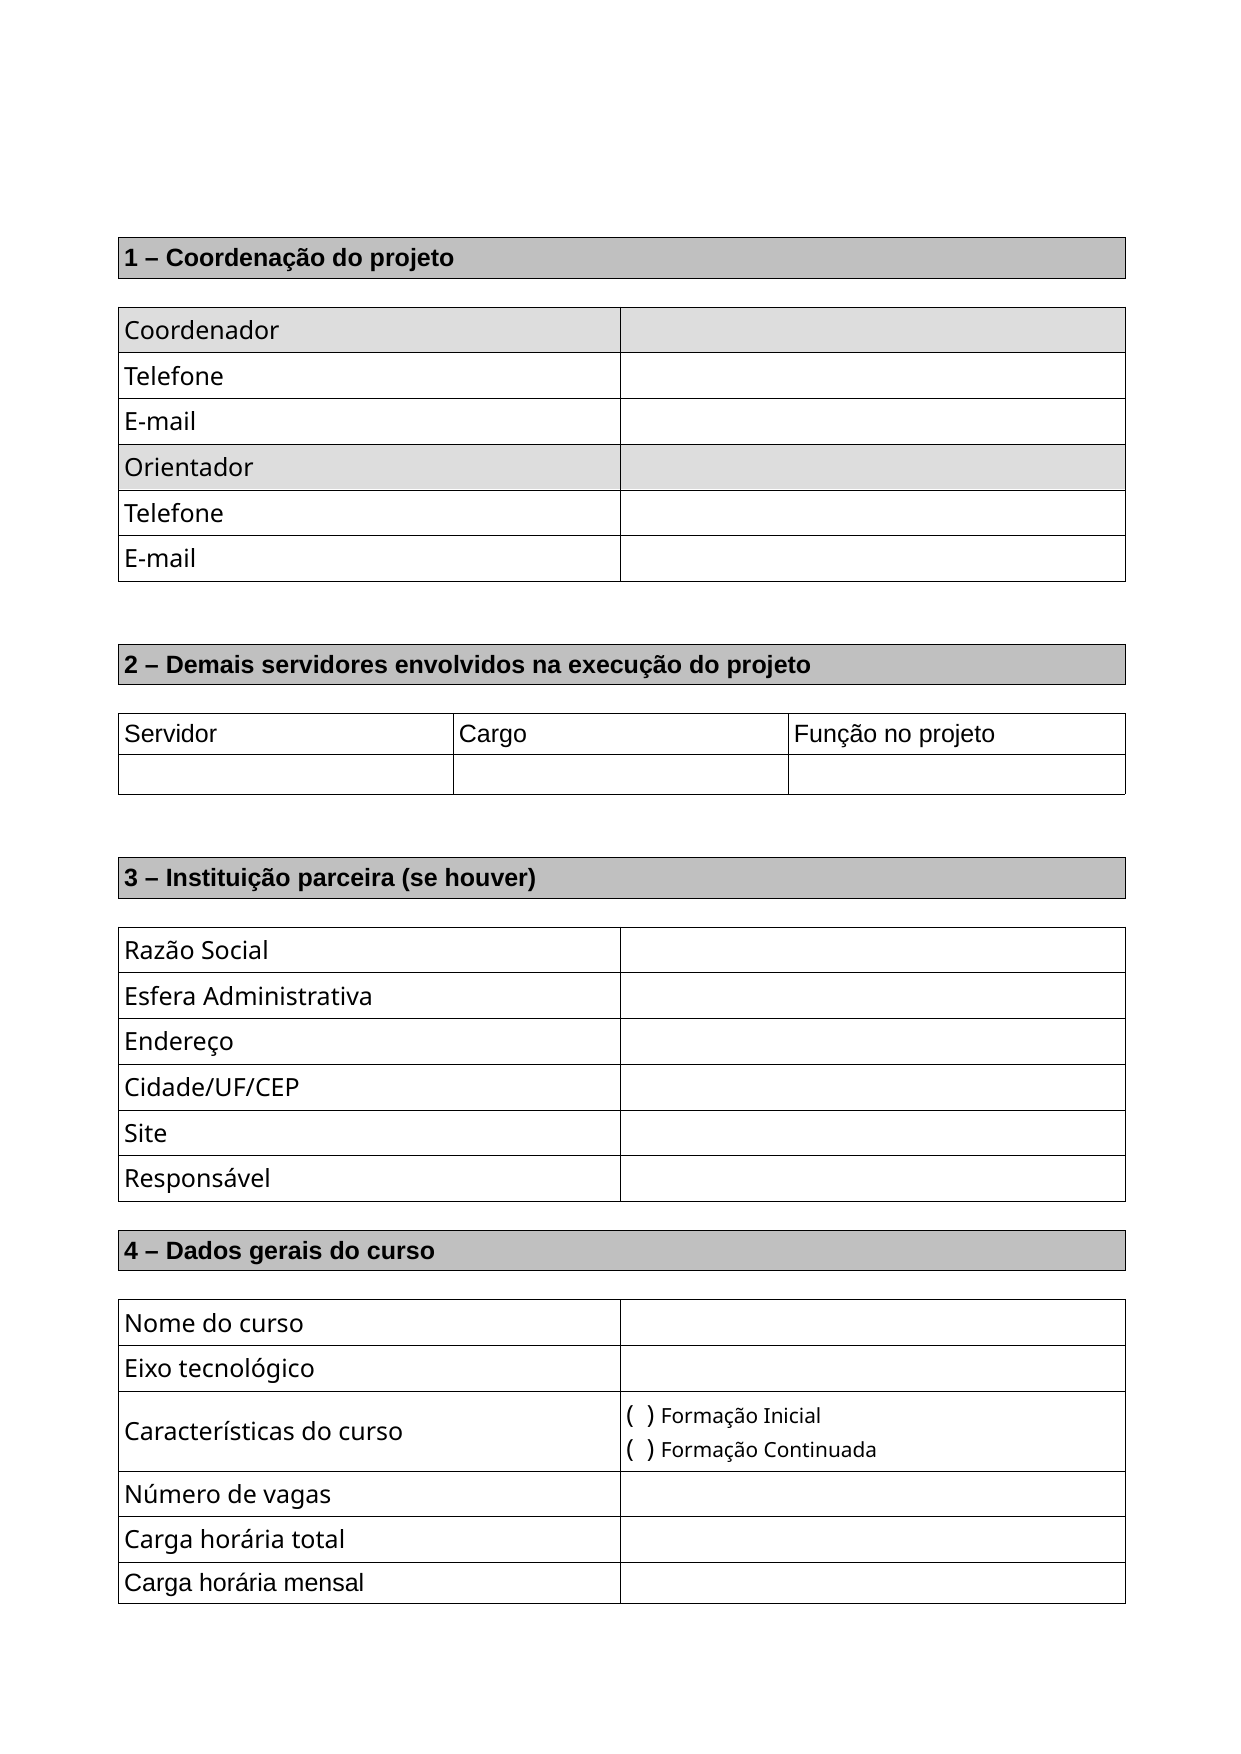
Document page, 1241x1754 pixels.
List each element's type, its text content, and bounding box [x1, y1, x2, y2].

table_header Cargo [454, 714, 788, 754]
table_header 1 – Coordenação do projeto [119, 238, 1125, 278]
table_cell [621, 1563, 1125, 1602]
table_header [621, 1300, 1125, 1345]
table_header [621, 928, 1125, 972]
table_header Razão Social [119, 928, 620, 972]
table_cell E-mail [119, 536, 620, 581]
table_header 4 – Dados gerais do curso [119, 1231, 1125, 1270]
table_cell [454, 755, 788, 794]
table_cell [621, 1111, 1125, 1155]
table_cell [621, 536, 1125, 581]
table_header Coordenador [119, 308, 620, 352]
table_cell [621, 1517, 1125, 1562]
table_header Nome do curso [119, 1300, 620, 1345]
table_cell ( ) Formação Inicial ( ) Formação Continuada [621, 1392, 1125, 1471]
table_header Função no projeto [789, 714, 1125, 754]
table_cell Eixo tecnológico [119, 1346, 620, 1391]
table_cell Carga horária total [119, 1517, 620, 1562]
table_cell [621, 399, 1125, 444]
table_cell Site [119, 1111, 620, 1155]
table_cell [621, 1065, 1125, 1109]
table_cell [621, 1019, 1125, 1064]
table_cell [621, 1472, 1125, 1516]
table_cell Número de vagas [119, 1472, 620, 1516]
table_header Servidor [119, 714, 453, 754]
table_cell Responsável [119, 1156, 620, 1201]
table_cell Características do curso [119, 1392, 620, 1471]
table_cell [119, 755, 453, 794]
table_cell [621, 491, 1125, 535]
table_cell [621, 445, 1125, 489]
table_cell Telefone [119, 353, 620, 398]
table_cell Telefone [119, 491, 620, 535]
table_cell [789, 755, 1125, 794]
table_cell Cidade/UF/CEP [119, 1065, 620, 1109]
table_cell Esfera Administrativa [119, 973, 620, 1018]
table_header 2 – Demais servidores envolvidos na execução do projeto [119, 645, 1125, 684]
table_cell Orientador [119, 445, 620, 489]
table_cell [621, 1156, 1125, 1201]
table_cell E-mail [119, 399, 620, 444]
table_header 3 – Instituição parceira (se houver) [119, 858, 1125, 898]
table_cell Endereço [119, 1019, 620, 1064]
table_cell [621, 1346, 1125, 1391]
table_cell [621, 353, 1125, 398]
table_cell Carga horária mensal [119, 1563, 620, 1602]
table_cell [621, 973, 1125, 1018]
table_header [621, 308, 1125, 352]
